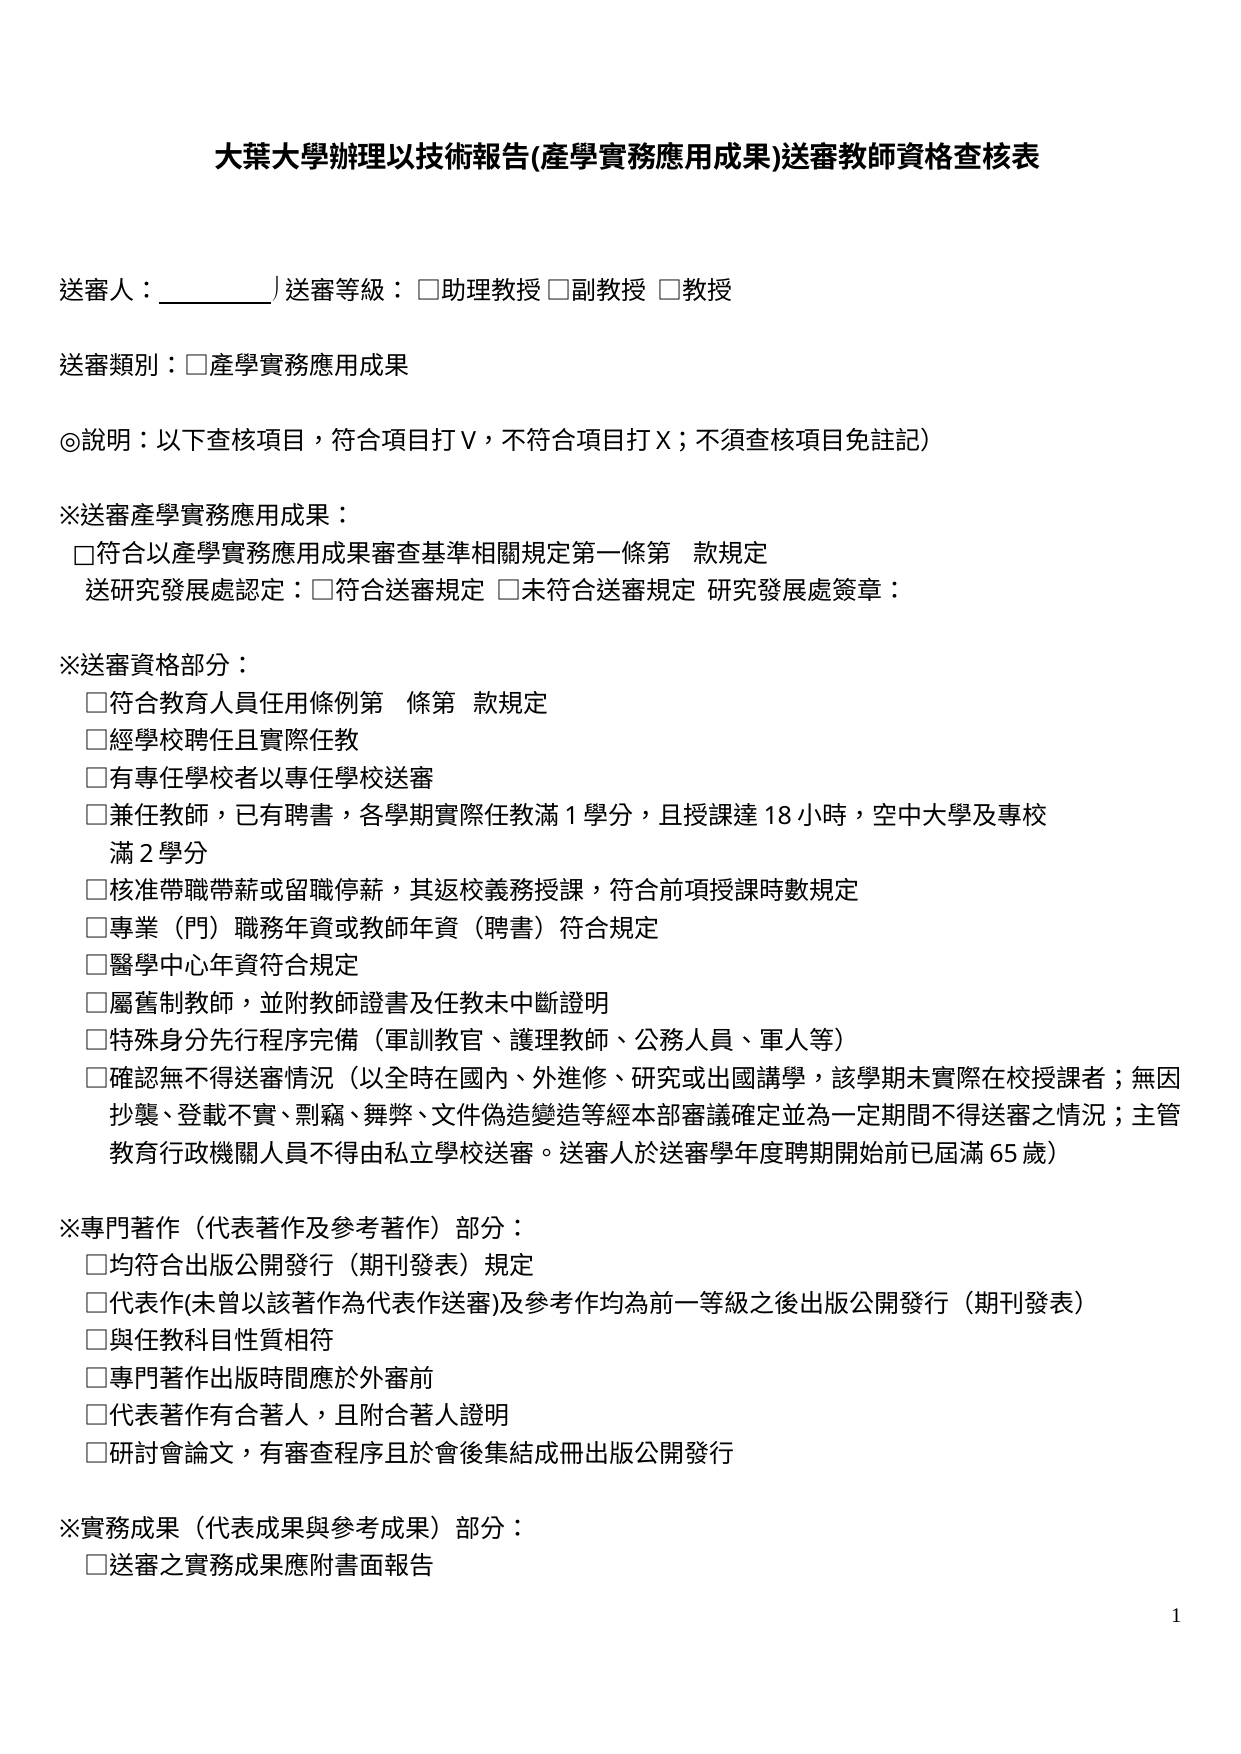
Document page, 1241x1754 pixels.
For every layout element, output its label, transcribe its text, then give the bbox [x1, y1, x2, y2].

text □代表著作有合著人，且附合著人證明 [59, 1395, 1181, 1433]
subtitle 大葉大學辦理以技術報告(產學實務應用成果)送審教師資格查核表 [59, 134, 1181, 176]
text □專業（門）職務年資或教師年資（聘書）符合規定 [59, 908, 1181, 945]
text □確認無不得送審情況（以全時在國內、外進修、研究或出國講學，該學期未實際在校授課者；無因抄襲、登載不實、剽竊、舞弊、文件偽造變造等經本部審議確定並為一定期間不得送審之情況；主管教育行政機關人員不得由私立學校送審。送審人於送審學年度聘期開始前已屆滿65歲） [59, 1058, 1181, 1170]
text □均符合出版公開發行（期刊發表）規定 [59, 1245, 1181, 1283]
text 送研究發展處認定：□符合送審規定 □未符合送審規定 研究發展處簽章： [59, 570, 1181, 608]
text □研討會論文，有審查程序且於會後集結成冊出版公開發行 [59, 1433, 1181, 1470]
text □有專任學校者以專任學校送審 [59, 758, 1181, 795]
text ◎說明：以下查核項目，符合項目打V，不符合項目打X；不須查核項目免註記） [59, 420, 1181, 458]
text ※送審產學實務應用成果： [59, 495, 1181, 533]
text □特殊身分先行程序完備（軍訓教官、護理教師、公務人員、軍人等） [59, 1020, 1181, 1058]
text □符合教育人員任用條例第 條第 款規定 [59, 683, 1181, 720]
text □與任教科目性質相符 [59, 1320, 1181, 1358]
text ※實務成果（代表成果與參考成果）部分： [59, 1508, 1181, 1545]
text □屬舊制教師，並附教師證書及任教未中斷證明 [59, 983, 1181, 1020]
text 滿2學分 [109, 833, 1181, 870]
text □經學校聘任且實際任教 [59, 720, 1181, 758]
text □符合以產學實務應用成果審查基準相關規定第一條第 款規定 [59, 533, 1181, 570]
text □兼任教師，已有聘書，各學期實際任教滿1學分，且授課達18小時，空中大學及專校 [59, 795, 1181, 833]
text □代表作(未曾以該著作為代表作送審)及參考作均為前一等級之後出版公開發行（期刊發表） [59, 1283, 1181, 1320]
text □醫學中心年資符合規定 [59, 945, 1181, 983]
text 送審類別：□產學實務應用成果 [59, 345, 1181, 383]
text ※專門著作（代表著作及參考著作）部分： [59, 1208, 1181, 1245]
text □送審之實務成果應附書面報告 [59, 1545, 1181, 1583]
text ※送審資格部分： [59, 645, 1181, 683]
text □專門著作出版時間應於外審前 [59, 1358, 1181, 1395]
text 送審人：  送審等級： □助理教授 □副教授 □教授 [59, 270, 1181, 308]
text □核准帶職帶薪或留職停薪，其返校義務授課，符合前項授課時數規定 [59, 870, 1181, 908]
